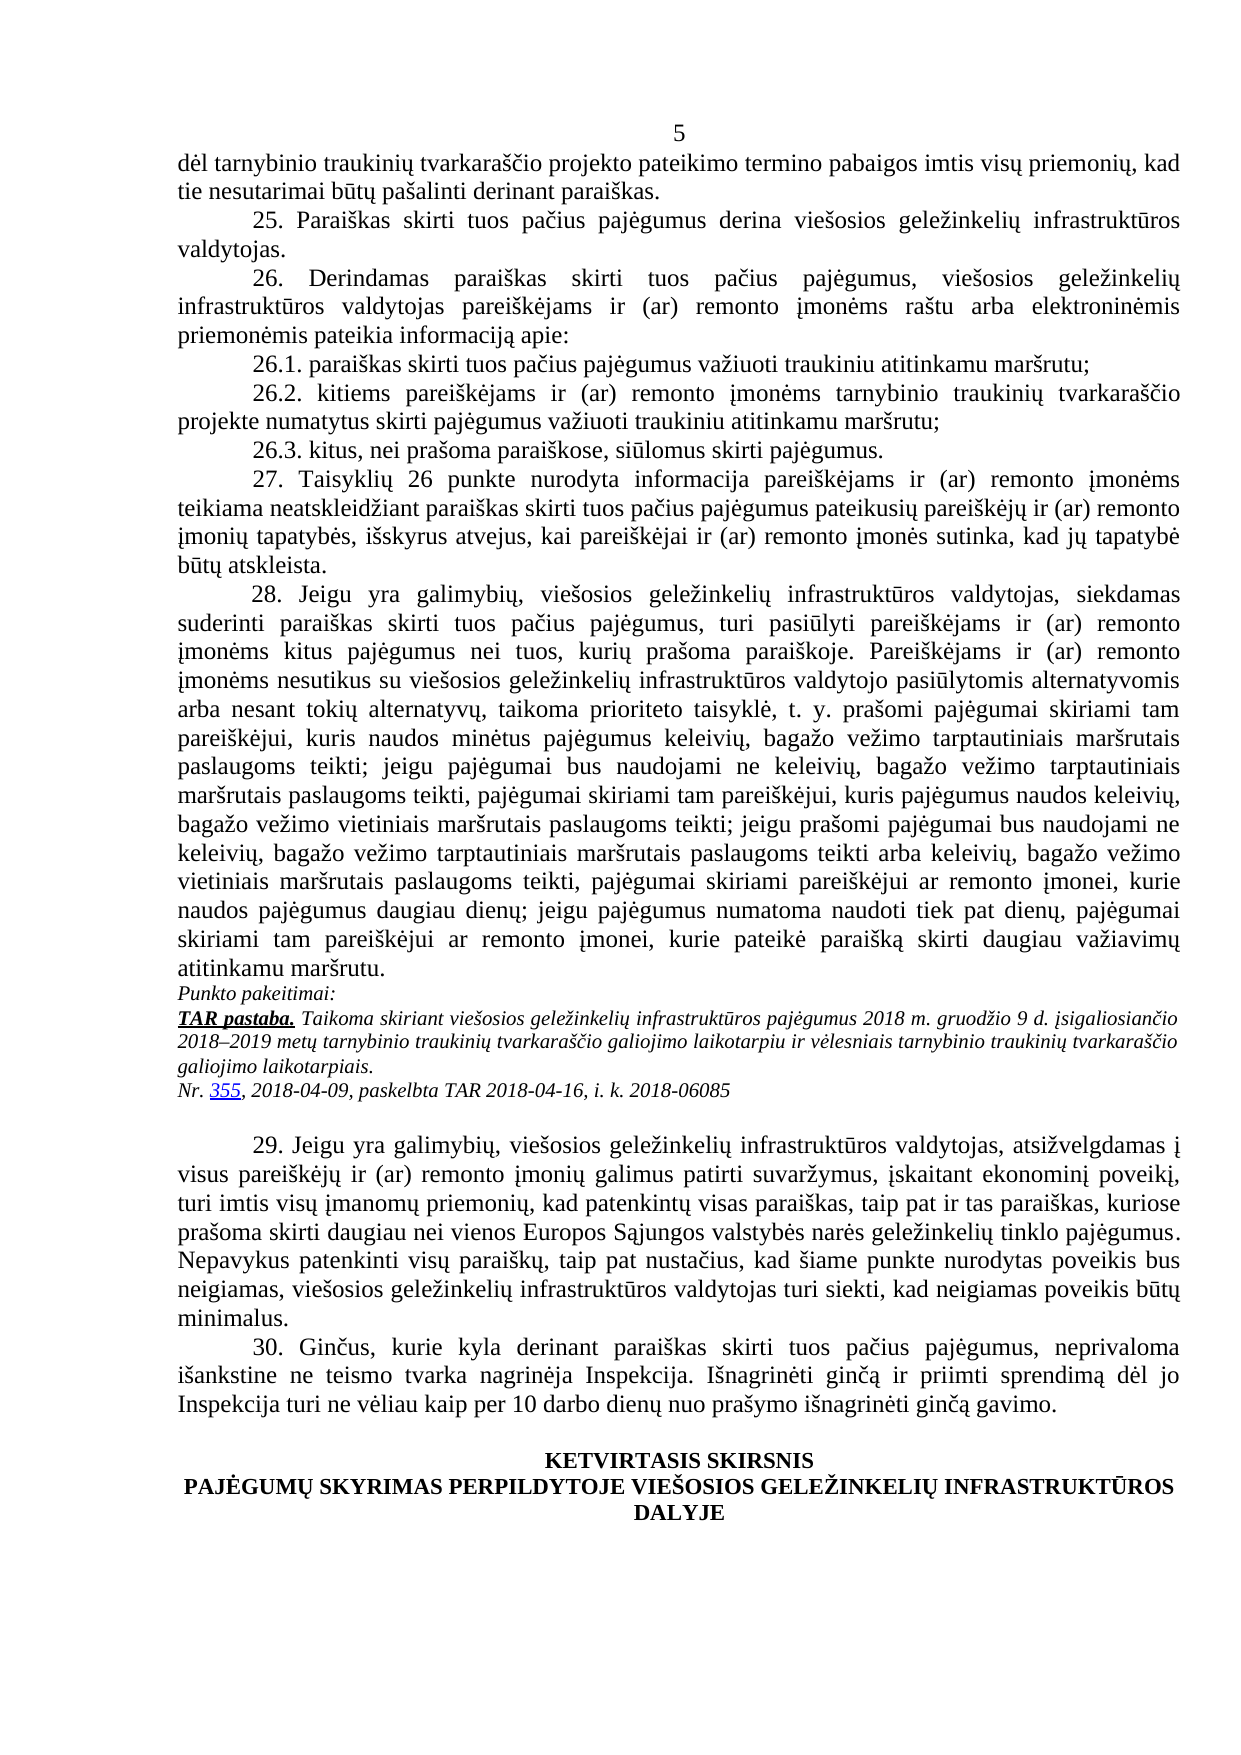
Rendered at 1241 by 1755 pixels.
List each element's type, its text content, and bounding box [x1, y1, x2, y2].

text 25. Paraiškas skirti tuos pačius pajėgumus derina viešosios geležinkelių infrastruktūros valdytojas. [177, 205, 1181, 263]
text 26.3. kitus, nei prašoma paraiškose, siūlomus skirti pajėgumus. [177, 435, 1181, 464]
text Nr. 355, 2018-04-09, paskelbta TAR 2018-04-16, i. k. 2018-06085 [177, 1078, 1181, 1102]
text KETVIRTASIS SKIRSNIS [177, 1447, 1181, 1473]
text 28. Jeigu yra galimybių, viešosios geležinkelių infrastruktūros valdytojas, siekdamas suderinti paraiškas skirti tuos pačius pajėgumus, turi pasiūlyti pareiškėjams ir (ar) remonto įmonėms kitus pajėgumus nei tuos, kurių prašoma paraiškoje. Pareiškėjams ir (ar) remonto įmonėms nesutikus su viešosios geležinkelių infrastruktūros valdytojo pasiūlytomis alternatyvomis arba nesant tokių alternatyvų, taikoma prioriteto taisyklė, t. y. prašomi pajėgumai skiriami tam pareiškėjui, kuris naudos minėtus pajėgumus keleivių, bagažo vežimo tarptautiniais maršrutais paslaugoms teikti; jeigu pajėgumai bus naudojami ne keleivių, bagažo vežimo tarptautiniais maršrutais paslaugoms teikti, pajėgumai skiriami tam pareiškėjui, kuris pajėgumus naudos keleivių, bagažo vežimo vietiniais maršrutais paslaugoms teikti; jeigu prašomi pajėgumai bus naudojami ne keleivių, bagažo vežimo tarptautiniais maršrutais paslaugoms teikti arba keleivių, bagažo vežimo vietiniais maršrutais paslaugoms teikti, pajėgumai skiriami pareiškėjui ar remonto įmonei, kurie naudos pajėgumus daugiau dienų; jeigu pajėgumus numatoma naudoti tiek pat dienų, pajėgumai skiriami tam pareiškėjui ar remonto įmonei, kurie pateikė paraišką skirti daugiau važiavimų atitinkamu maršrutu. [177, 579, 1181, 981]
text Punkto pakeitimai: [177, 981, 1181, 1005]
text 26. Derindamas paraiškas skirti tuos pačius pajėgumus, viešosios geležinkelių infrastruktūros valdytojas pareiškėjams ir (ar) remonto įmonėms raštu arba elektroninėmis priemonėmis pateikia informaciją apie: [177, 263, 1181, 349]
text 29. Jeigu yra galimybių, viešosios geležinkelių infrastruktūros valdytojas, atsižvelgdamas į visus pareiškėjų ir (ar) remonto įmonių galimus patirti suvaržymus, įskaitant ekonominį poveikį, turi imtis visų įmanomų priemonių, kad patenkintų visas paraiškas, taip pat ir tas paraiškas, kuriose prašoma skirti daugiau nei vienos Europos Sąjungos valstybės narės geležinkelių tinklo pajėgumus. Nepavykus patenkinti visų paraiškų, taip pat nustačius, kad šiame punkte nurodytas poveikis bus neigiamas, viešosios geležinkelių infrastruktūros valdytojas turi siekti, kad neigiamas poveikis būtų minimalus. [177, 1130, 1181, 1332]
text PAJĖGUMŲ SKYRIMAS PERPILDYTOJE VIEŠOSIOS GELEŽINKELIŲ INFRASTRUKTŪROS DALYJE [177, 1473, 1181, 1526]
text dėl tarnybinio traukinių tvarkaraščio projekto pateikimo termino pabaigos imtis visų priemonių, kad tie nesutarimai būtų pašalinti derinant paraiškas. [177, 148, 1181, 205]
text TAR pastaba. Taikoma skiriant viešosios geležinkelių infrastruktūros pajėgumus 2018 m. gruodžio 9 d. įsigaliosiančio 2018–2019 metų tarnybinio traukinių tvarkaraščio galiojimo laikotarpiu ir vėlesniais tarnybinio traukinių tvarkaraščio galiojimo laikotarpiais. [177, 1005, 1181, 1078]
text 26.1. paraiškas skirti tuos pačius pajėgumus važiuoti traukiniu atitinkamu maršrutu; [177, 349, 1181, 378]
text 27. Taisyklių 26 punkte nurodyta informacija pareiškėjams ir (ar) remonto įmonėms teikiama neatskleidžiant paraiškas skirti tuos pačius pajėgumus pateikusių pareiškėjų ir (ar) remonto įmonių tapatybės, išskyrus atvejus, kai pareiškėjai ir (ar) remonto įmonės sutinka, kad jų tapatybė būtų atskleista. [177, 464, 1181, 579]
text 26.2. kitiems pareiškėjams ir (ar) remonto įmonėms tarnybinio traukinių tvarkaraščio projekte numatytus skirti pajėgumus važiuoti traukiniu atitinkamu maršrutu; [177, 378, 1181, 435]
text 30. Ginčus, kurie kyla derinant paraiškas skirti tuos pačius pajėgumus, neprivaloma išankstine ne teismo tvarka nagrinėja Inspekcija. Išnagrinėti ginčą ir priimti sprendimą dėl jo Inspekcija turi ne vėliau kaip per 10 darbo dienų nuo prašymo išnagrinėti ginčą gavimo. [177, 1332, 1181, 1418]
